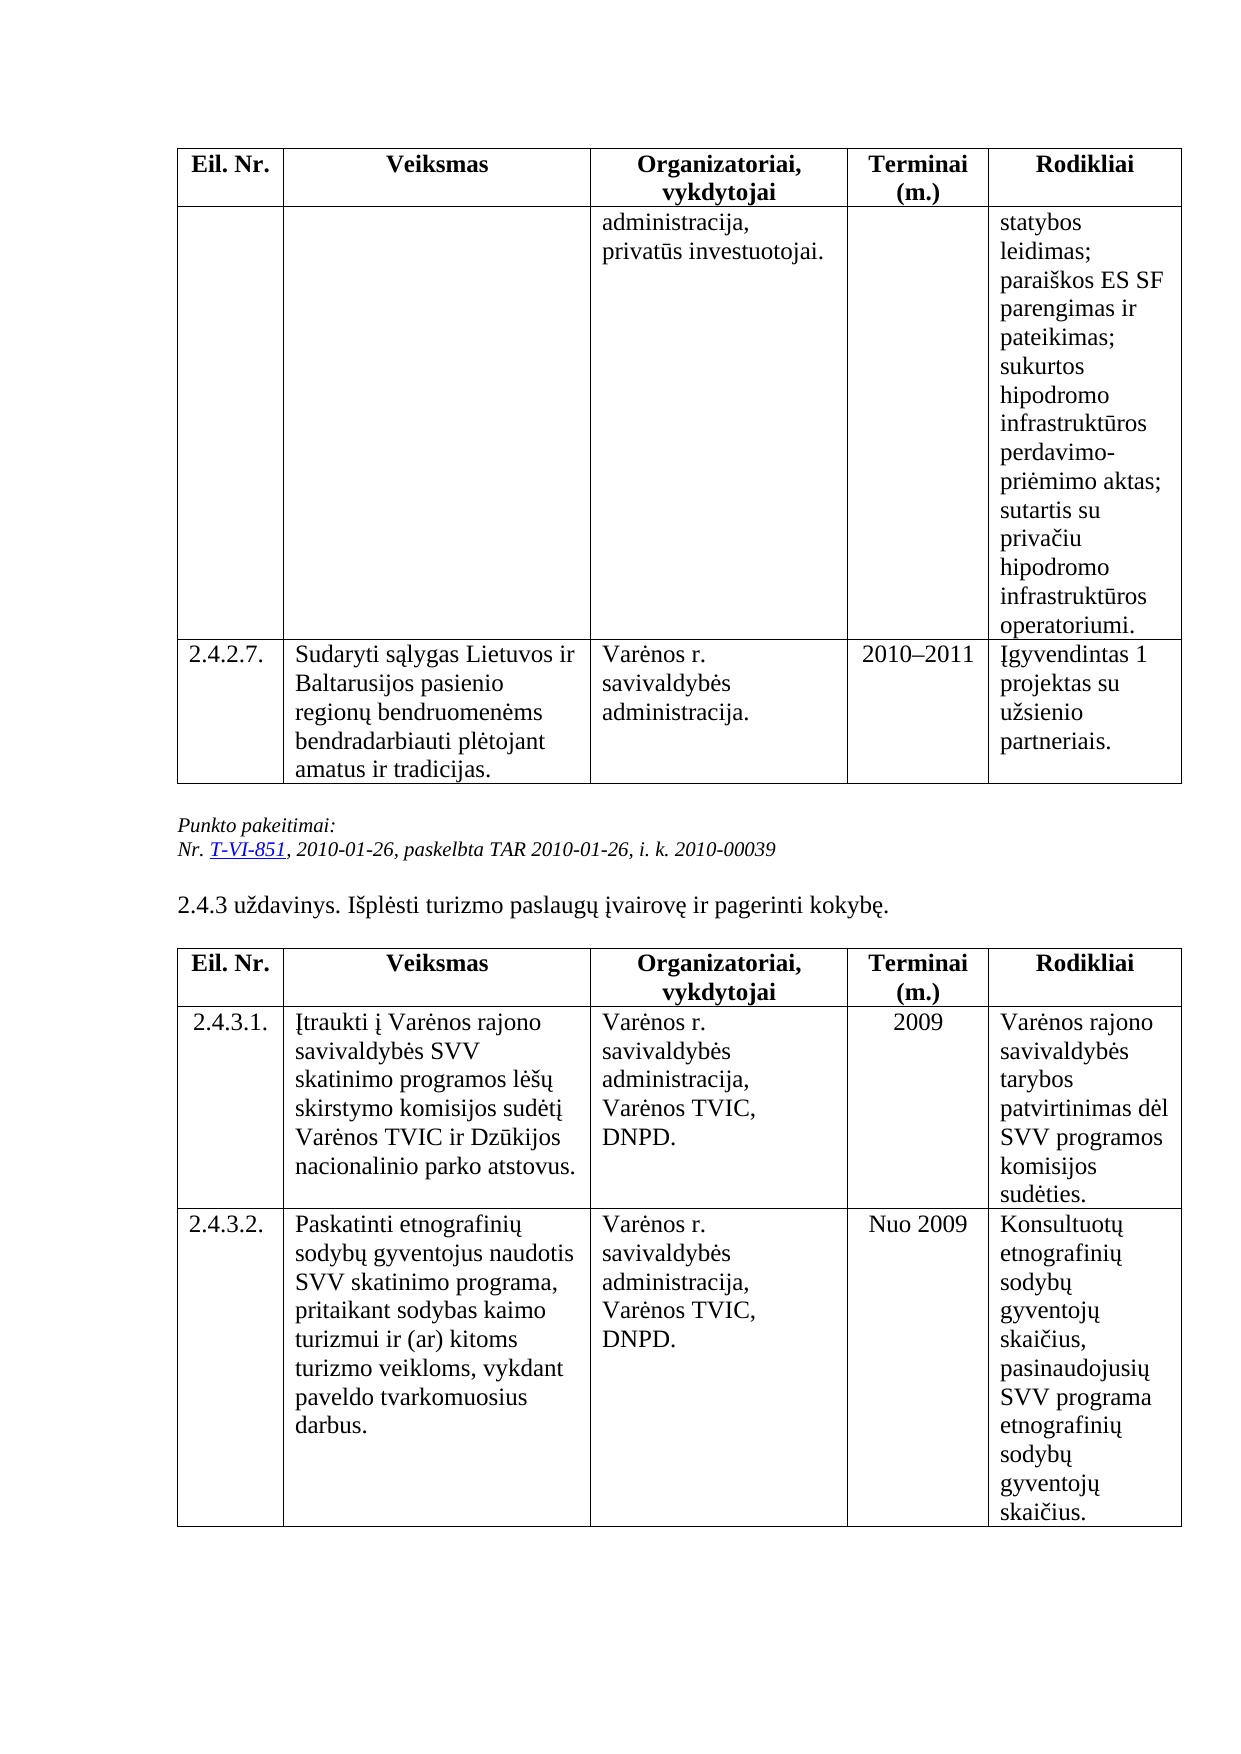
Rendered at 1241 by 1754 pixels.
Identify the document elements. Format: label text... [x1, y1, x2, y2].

table_cell Įgyvendintas 1 projektas su užsienio partneriais. [989, 640, 1181, 783]
table_header Organizatoriai, vykdytojai [591, 149, 847, 206]
table_cell statybos leidimas; paraiškos ES SF parengimas ir pateikimas; sukurtos hipodromo infrastruktūros perdavimo-priėmimo aktas; sutartis su privačiu hipodromo infrastruktūros operatoriumi. [989, 207, 1181, 638]
table_cell Paskatinti etnografinių sodybų gyventojus naudotis SVV skatinimo programa, pritaikant sodybas kaimo turizmui ir (ar) kitoms turizmo veikloms, vykdant paveldo tvarkomuosius darbus. [284, 1209, 590, 1526]
table_header Rodikliai [989, 949, 1181, 1006]
table_cell 2010–2011 [848, 640, 988, 783]
table_cell [178, 207, 283, 638]
table_cell 2009 [848, 1007, 988, 1208]
table_cell Varėnos rajono savivaldybės tarybos patvirtinimas dėl SVV programos komisijos sudėties. [989, 1007, 1181, 1208]
table_cell administracija, privatūs investuotojai. [591, 207, 847, 638]
table_cell [848, 207, 988, 638]
table_header Terminai (m.) [848, 149, 988, 206]
text 2.4.3 uždavinys. Išplėsti turizmo paslaugų įvairovę ir pagerinti kokybę. [177, 890, 1181, 919]
table_header Eil. Nr. [178, 949, 283, 1006]
table_cell Varėnos r. savivaldybės administracija. [591, 640, 847, 783]
table_cell 2.4.3.1. [178, 1007, 283, 1208]
text Punkto pakeitimai: [177, 813, 1181, 837]
table_header Terminai (m.) [848, 949, 988, 1006]
table_header Organizatoriai, vykdytojai [591, 949, 847, 1006]
table_cell Konsultuotų etnografinių sodybų gyventojų skaičius, pasinaudojusių SVV programa etnografinių sodybų gyventojų skaičius. [989, 1209, 1181, 1526]
table_header Rodikliai [989, 149, 1181, 206]
table_header Eil. Nr. [178, 149, 283, 206]
table_header Veiksmas [284, 949, 590, 1006]
table_cell 2.4.3.2. [178, 1209, 283, 1526]
table_cell Varėnos r. savivaldybės administracija, Varėnos TVIC, DNPD. [591, 1209, 847, 1526]
table_cell Varėnos r. savivaldybės administracija, Varėnos TVIC, DNPD. [591, 1007, 847, 1208]
table_cell Įtraukti į Varėnos rajono savivaldybės SVV skatinimo programos lėšų skirstymo komisijos sudėtį Varėnos TVIC ir Dzūkijos nacionalinio parko atstovus. [284, 1007, 590, 1208]
table_cell Nuo 2009 [848, 1209, 988, 1526]
table_cell 2.4.2.7. [178, 640, 283, 783]
table_cell [284, 207, 590, 638]
table_cell Sudaryti sąlygas Lietuvos ir Baltarusijos pasienio regionų bendruomenėms bendradarbiauti plėtojant amatus ir tradicijas. [284, 640, 590, 783]
table_header Veiksmas [284, 149, 590, 206]
text Nr. T-VI-851, 2010-01-26, paskelbta TAR 2010-01-26, i. k. 2010-00039 [177, 837, 1181, 861]
